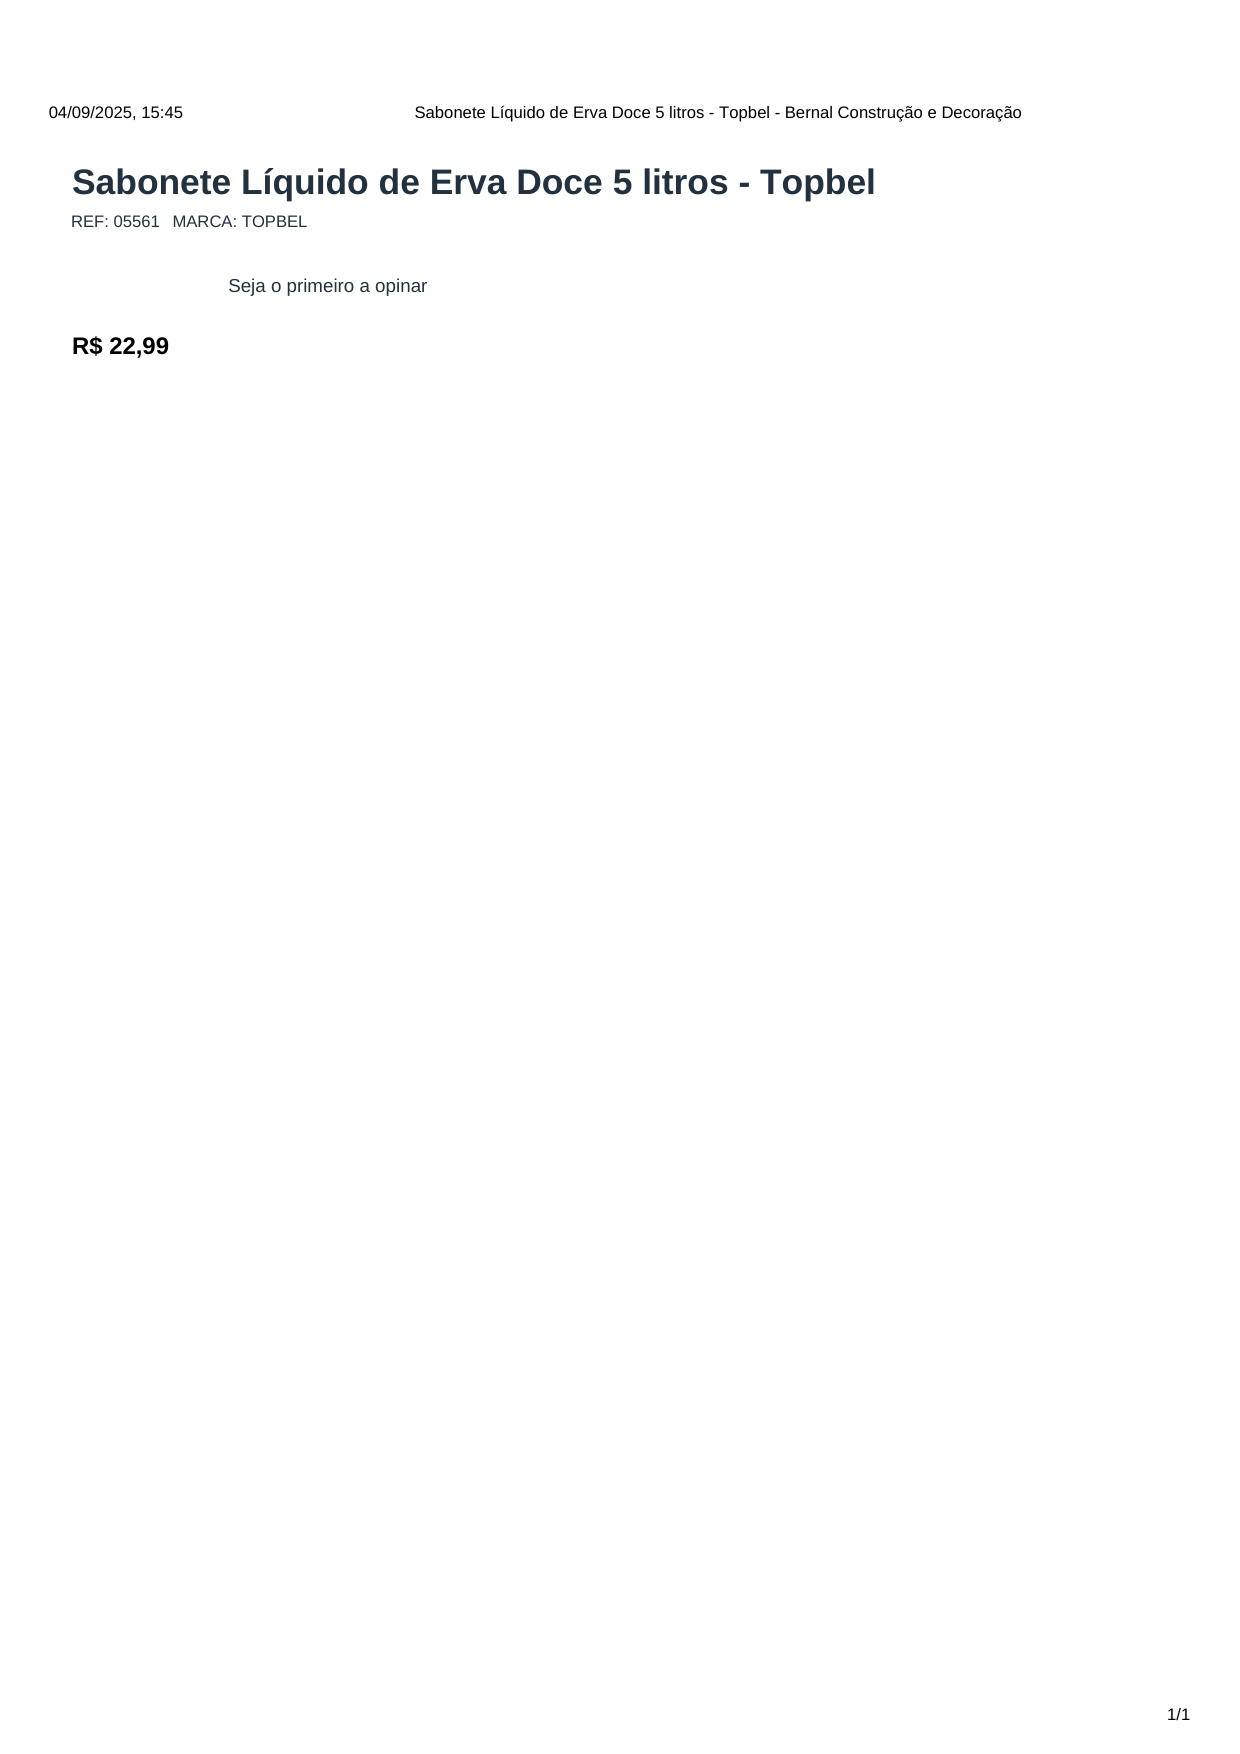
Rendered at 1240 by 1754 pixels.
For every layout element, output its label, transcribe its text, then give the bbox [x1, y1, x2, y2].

text Sabonete Líquido de Erva Doce 5 litros - Topbel [72, 161, 1141, 202]
text R$ 22,99 [72, 332, 1141, 359]
text Seja o primeiro a opinar [228, 274, 1141, 296]
text REF: 05561 MARCA: TOPBEL [50, 205, 1141, 233]
text 04/09/2025, 15:45 Sabonete Líquido de Erva Doce 5 litros - Topbel - Bernal Construção e Decoração [48, 103, 1141, 122]
